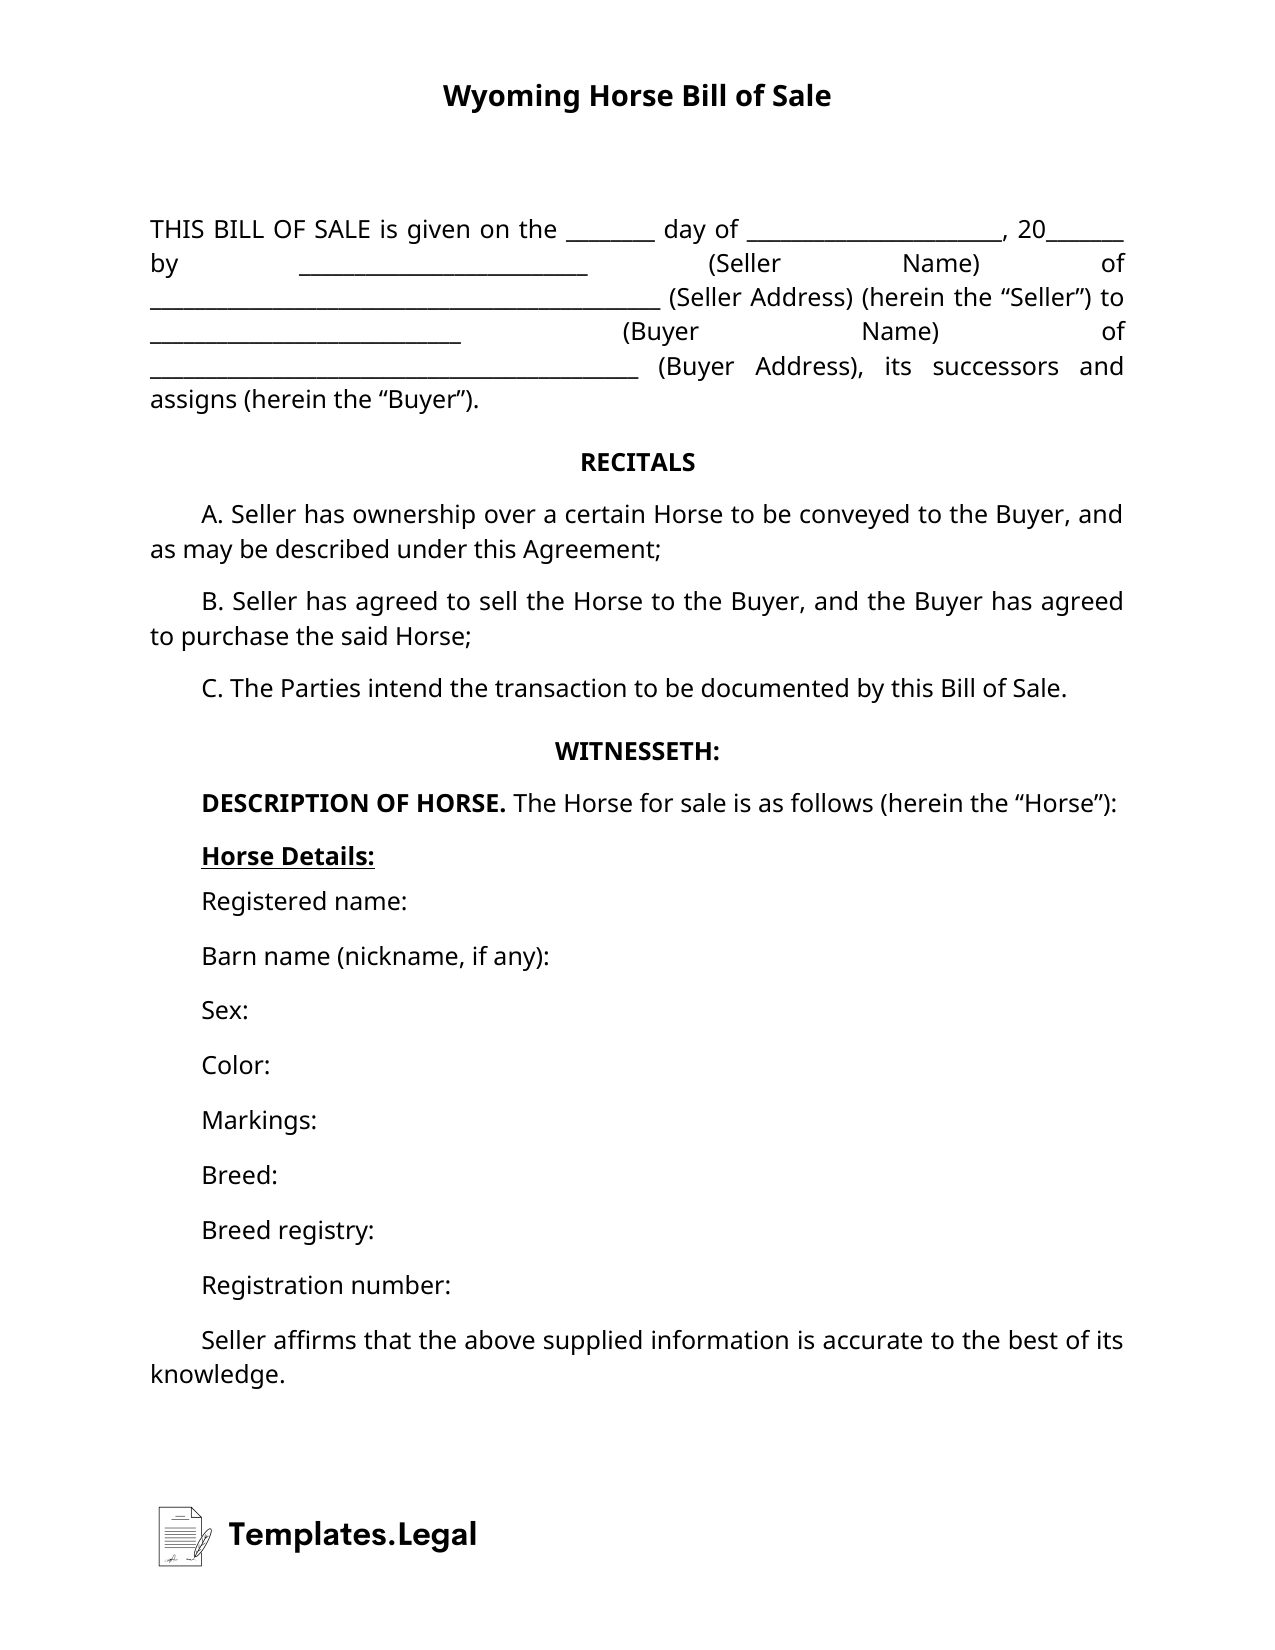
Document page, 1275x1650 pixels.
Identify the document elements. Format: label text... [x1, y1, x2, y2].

text Sex: [150, 993, 1125, 1027]
text A. Seller has ownership over a certain Horse to be conveyed to the Buyer, and as may be described under this Agreement; [150, 497, 1125, 565]
text Breed: [150, 1158, 1125, 1192]
text C. The Parties intend the transaction to be documented by this Bill of Sale. [150, 671, 1125, 705]
text Registered name: [150, 883, 1125, 917]
text Markings: [150, 1103, 1125, 1137]
text DESCRIPTION OF HORSE. The Horse for sale is as follows (herein the “Horse”): [150, 786, 1125, 820]
text RECITALS [150, 444, 1125, 478]
text Seller affirms that the above supplied information is accurate to the best of its knowledge. [150, 1322, 1125, 1391]
text Horse Details: [150, 839, 1125, 873]
text Breed registry: [150, 1213, 1125, 1247]
text B. Seller has agreed to sell the Horse to the Buyer, and the Buyer has agreed to purchase the said Horse; [150, 584, 1125, 652]
text THIS BILL OF SALE is given on the ________ day of _______________________, 20_______ by __________________________ (Seller Name) of ______________________________________________ (Seller Address) (herein the “Seller”) to ____________________________ (Buyer Name) of ____________________________________________ (Buyer Address), its successors and assigns (herein the “Buyer”). [150, 212, 1125, 416]
text Registration number: [150, 1267, 1125, 1302]
text WITNESSETH: [150, 733, 1125, 767]
text Wyoming Horse Bill of Sale [150, 75, 1125, 115]
text Color: [150, 1048, 1125, 1082]
text Barn name (nickname, if any): [150, 938, 1125, 972]
